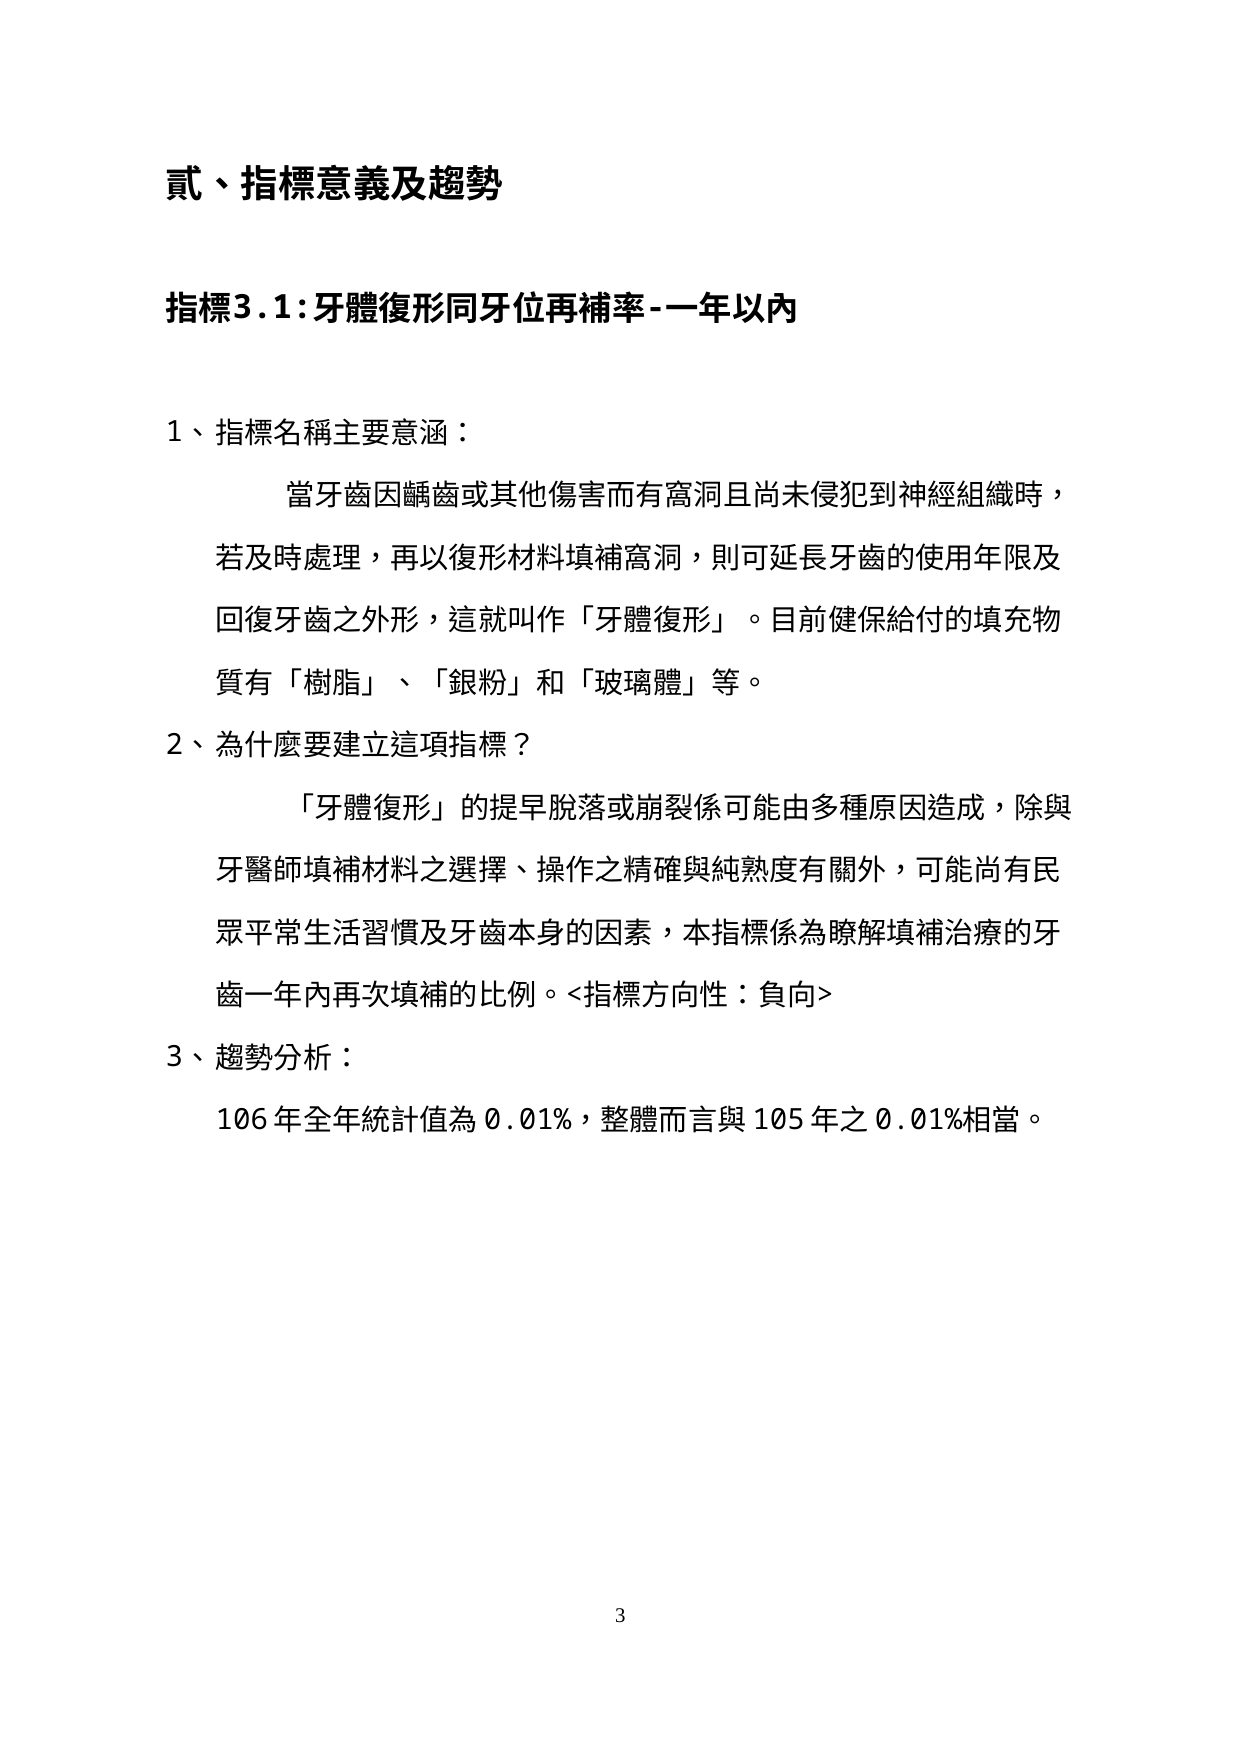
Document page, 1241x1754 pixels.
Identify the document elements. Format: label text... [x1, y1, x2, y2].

subtitle 貳、指標意義及趨勢 [165, 139, 1075, 201]
list 趨勢分析： [165, 1014, 1075, 1076]
list 指標名稱主要意涵： [165, 389, 1075, 451]
text 當牙齒因齲齒或其他傷害而有窩洞且尚未侵犯到神經組織時，若及時處理，再以復形材料填補窩洞，則可延長牙齒的使用年限及回復牙齒之外形，這就叫作「牙體復形」。目前健保給付的填充物質有「樹脂」、「銀粉」和「玻璃體」等。 [215, 451, 1075, 701]
text 106年全年統計值為0.01%，整體而言與105年之0.01%相當。 [215, 1076, 1075, 1139]
text 「牙體復形」的提早脫落或崩裂係可能由多種原因造成，除與牙醫師填補材料之選擇、操作之精確與純熟度有關外，可能尚有民眾平常生活習慣及牙齒本身的因素，本指標係為瞭解填補治療的牙齒一年內再次填補的比例。<指標方向性：負向> [215, 764, 1075, 1014]
list 為什麼要建立這項指標？ [165, 701, 1075, 764]
subtitle 指標3.1:牙體復形同牙位再補率-一年以內 [165, 264, 1075, 326]
